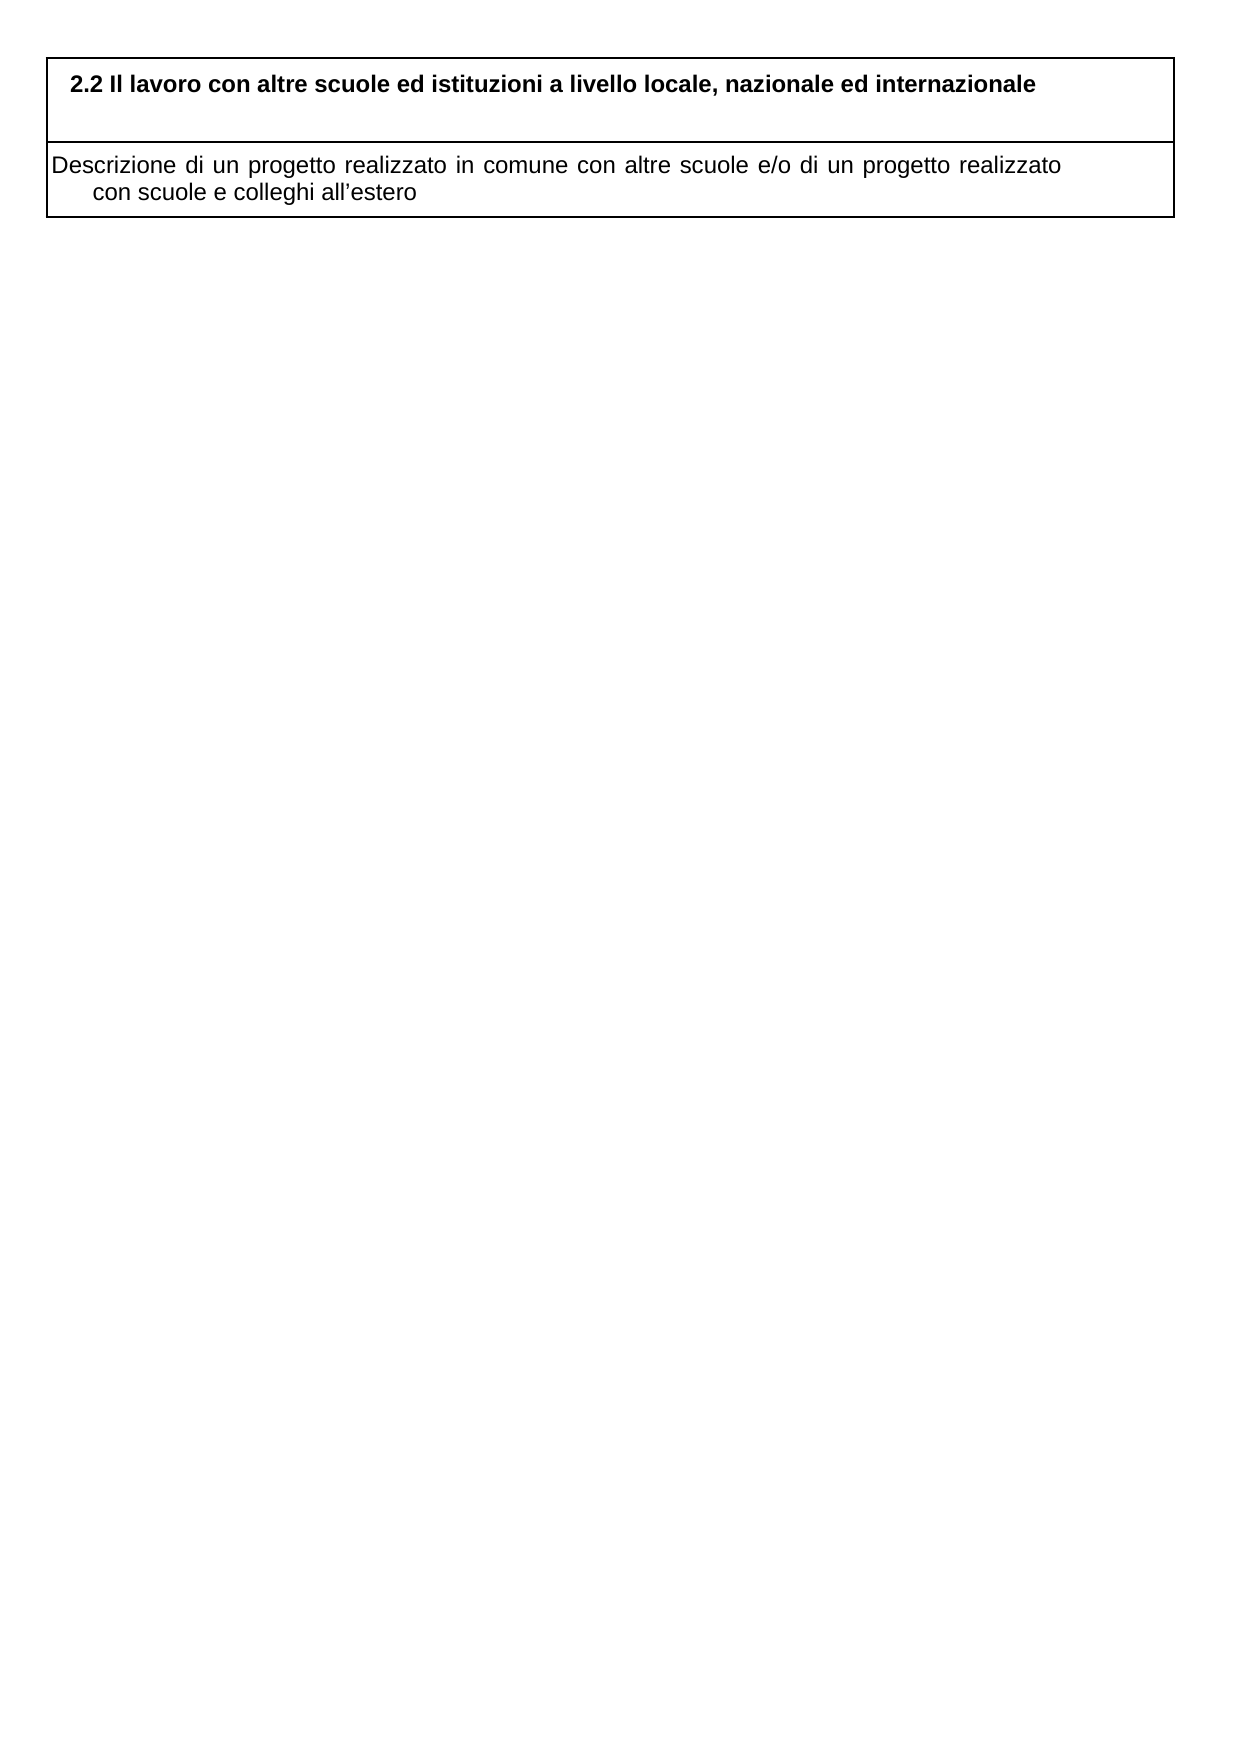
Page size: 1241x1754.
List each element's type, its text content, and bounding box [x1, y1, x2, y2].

table_header 2.2 Il lavoro con altre scuole ed istituzioni a livello locale, nazionale ed internazionale [48, 59, 1173, 141]
table_cell Descrizione di un progetto realizzato in comune con altre scuole e/o di un progetto realizzato con scuole e colleghi all’estero [48, 143, 1173, 216]
